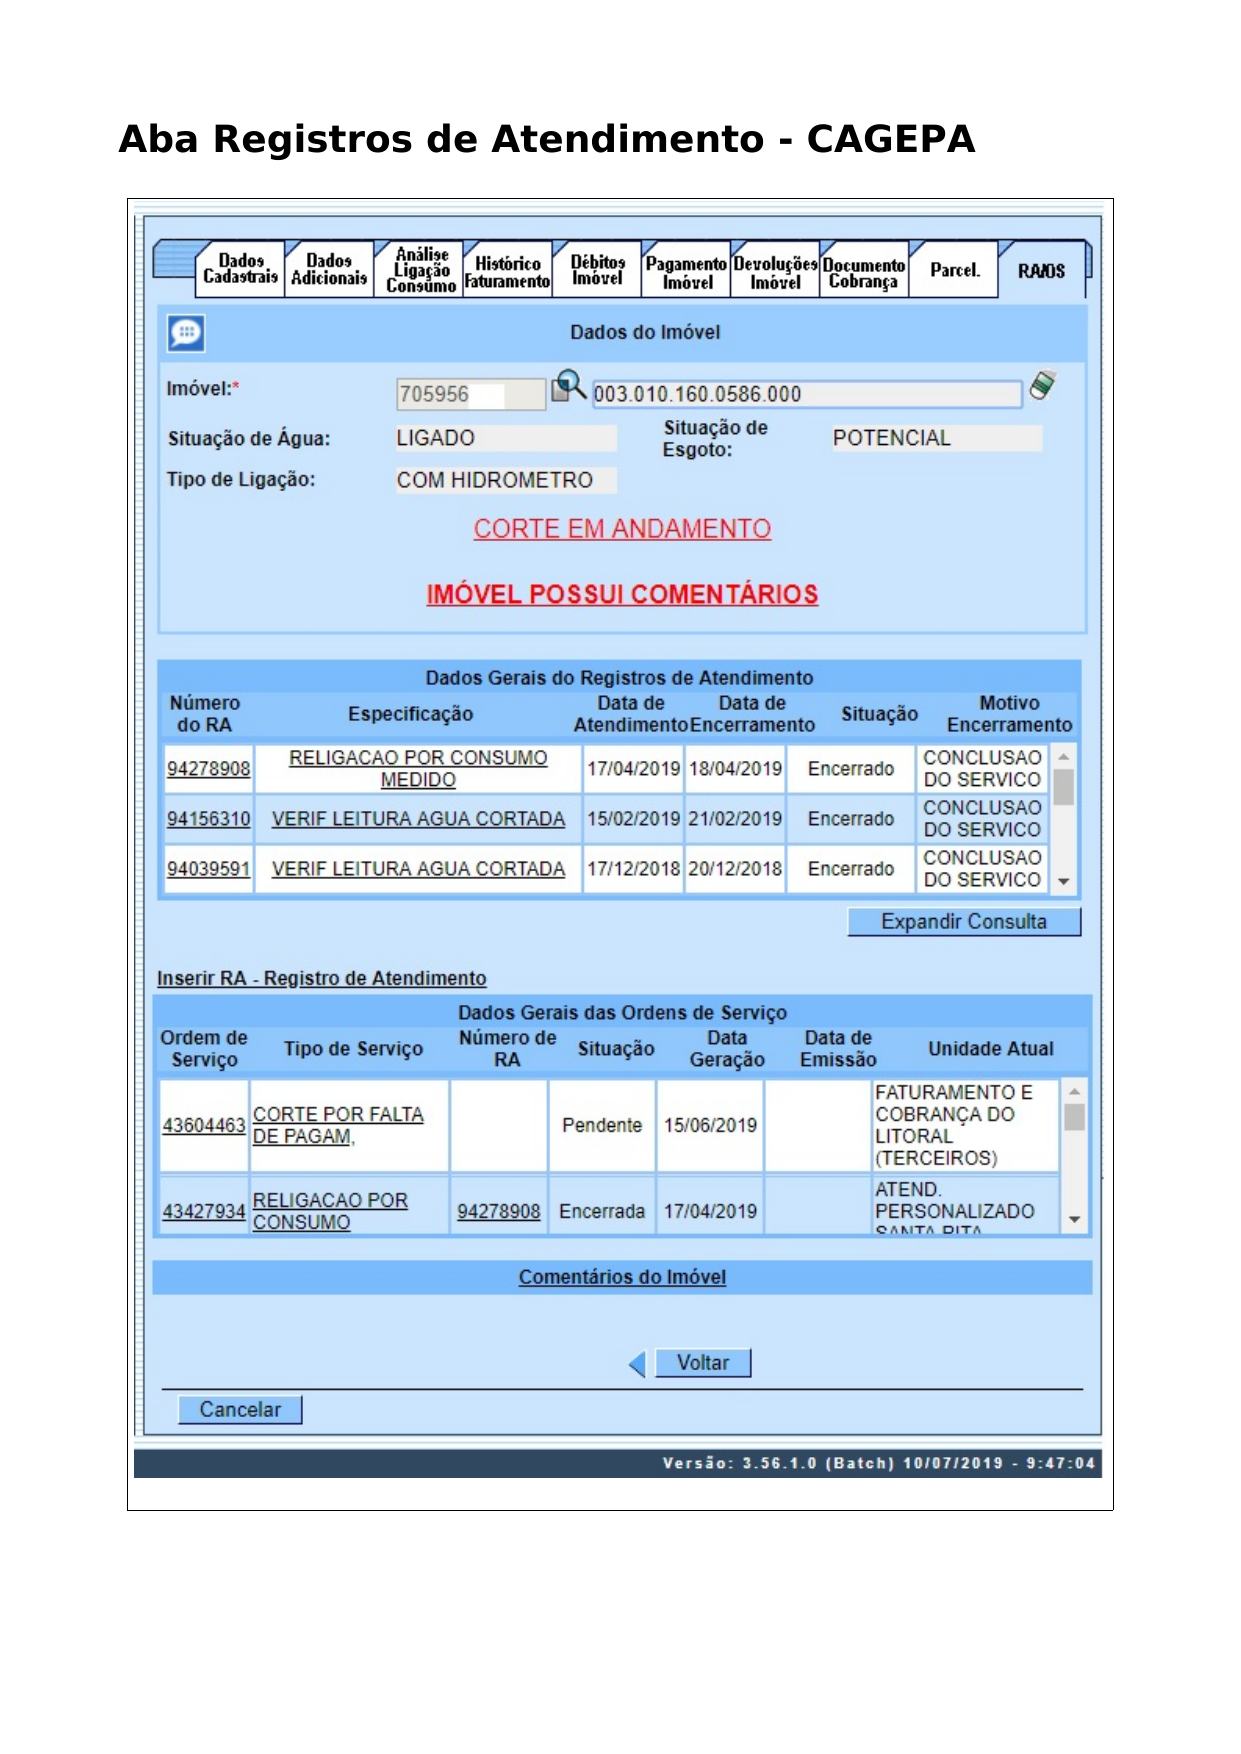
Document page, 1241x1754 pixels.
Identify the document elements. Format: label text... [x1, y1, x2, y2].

subtitle Aba Registros de Atendimento - CAGEPA [118, 118, 1122, 162]
picture [134, 201, 1107, 1478]
table_header [128, 199, 1113, 1509]
